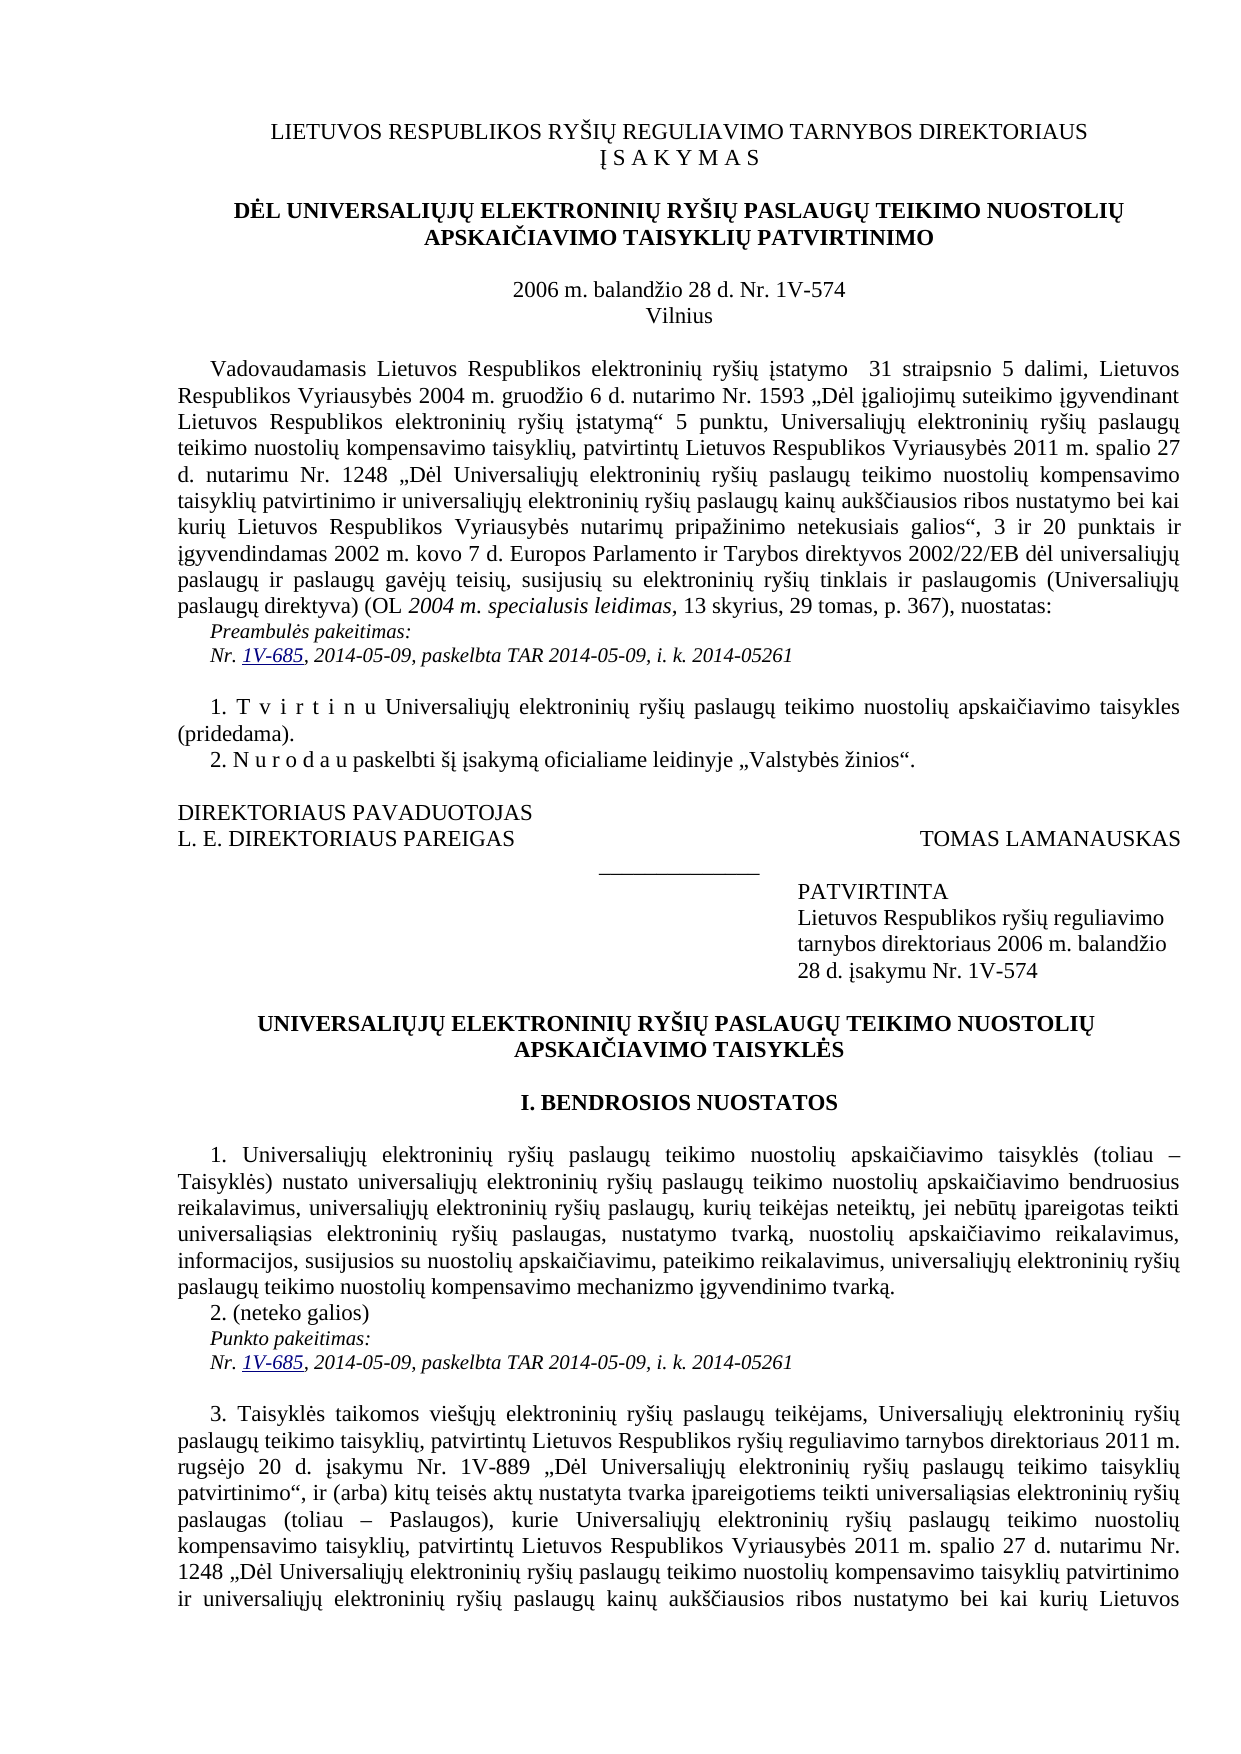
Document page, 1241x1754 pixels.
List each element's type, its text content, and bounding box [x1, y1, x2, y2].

text DĖL UNIVERSALIŲJŲ ELEKTRONINIŲ RYŠIŲ PASLAUGŲ TEIKIMO NUOSTOLIŲ APSKAIČIAVIMO TAISYKLIŲ PATVIRTINIMO [177, 197, 1181, 250]
text Vadovaudamasis Lietuvos Respublikos elektroninių ryšių įstatymo 31 straipsnio 5 dalimi, Lietuvos Respublikos Vyriausybės 2004 m. gruodžio 6 d. nutarimo Nr. 1593 „Dėl įgaliojimų suteikimo įgyvendinant Lietuvos Respublikos elektroninių ryšių įstatymą“ 5 punktu, Universaliųjų elektroninių ryšių paslaugų teikimo nuostolių kompensavimo taisyklių, patvirtintų Lietuvos Respublikos Vyriausybės 2011 m. spalio 27 d. nutarimu Nr. 1248 „Dėl Universaliųjų elektroninių ryšių paslaugų teikimo nuostolių kompensavimo taisyklių patvirtinimo ir universaliųjų elektroninių ryšių paslaugų kainų aukščiausios ribos nustatymo bei kai kurių Lietuvos Respublikos Vyriausybės nutarimų pripažinimo netekusiais galios“, 3 ir 20 punktais ir įgyvendindamas 2002 m. kovo 7 d. Europos Parlamento ir Tarybos direktyvos 2002/22/EB dėl universaliųjų paslaugų ir paslaugų gavėjų teisių, susijusių su elektroninių ryšių tinklais ir paslaugomis (Universaliųjų paslaugų direktyva) (OL 2004 m. specialusis leidimas, 13 skyrius, 29 tomas, p. 367), nuostatas: [177, 355, 1181, 619]
text 2006 m. balandžio 28 d. Nr. 1V-574 [177, 276, 1181, 303]
text Į S A K Y M A S [177, 144, 1181, 171]
text Nr. 1V-685, 2014-05-09, paskelbta TAR 2014-05-09, i. k. 2014-05261 [177, 1350, 1181, 1374]
text 1. Universaliųjų elektroninių ryšių paslaugų teikimo nuostolių apskaičiavimo taisyklės (toliau – Taisyklės) nustato universaliųjų elektroninių ryšių paslaugų teikimo nuostolių apskaičiavimo bendruosius reikalavimus, universaliųjų elektroninių ryšių paslaugų, kurių teikėjas neteiktų, jei nebūtų įpareigotas teikti universaliąsias elektroninių ryšių paslaugas, nustatymo tvarką, nuostolių apskaičiavimo reikalavimus, informacijos, susijusios su nuostolių apskaičiavimu, pateikimo reikalavimus, universaliųjų elektroninių ryšių paslaugų teikimo nuostolių kompensavimo mechanizmo įgyvendinimo tvarką. [177, 1141, 1181, 1299]
text 2. N u r o d a u paskelbti šį įsakymą oficialiame leidinyje „Valstybės žinios“. [177, 746, 1181, 772]
text Vilnius [177, 303, 1181, 329]
text Lietuvos Respublikos ryšių reguliavimo tarnybos direktoriaus 2006 m. balandžio 28 d. įsakymu Nr. 1V-574 [797, 904, 1181, 983]
text I. BENDROSIOS NUOSTATOS [177, 1089, 1181, 1115]
text 1. T v i r t i n u Universaliųjų elektroninių ryšių paslaugų teikimo nuostolių apskaičiavimo taisykles (pridedama). [177, 693, 1181, 746]
text Direktoriaus pavaduotojas [177, 799, 1181, 825]
text 2. (neteko galios) [177, 1299, 1181, 1326]
text UNIVERSALIŲJŲ ELEKTRONINIŲ RYŠIŲ PASLAUGŲ TEIKIMO NUOSTOLIŲ [177, 1009, 1181, 1036]
text APSKAIČIAVIMO TAISYKLĖS [177, 1036, 1181, 1062]
text l. e. direktoriaus pareigas Tomas Lamanauskas [177, 825, 1181, 851]
text ______________ [177, 851, 1181, 878]
text Punkto pakeitimas: [177, 1326, 1181, 1350]
text 3. Taisyklės taikomos viešųjų elektroninių ryšių paslaugų teikėjams, Universaliųjų elektroninių ryšių paslaugų teikimo taisyklių, patvirtintų Lietuvos Respublikos ryšių reguliavimo tarnybos direktoriaus 2011 m. rugsėjo 20 d. įsakymu Nr. 1V-889 „Dėl Universaliųjų elektroninių ryšių paslaugų teikimo taisyklių patvirtinimo“, ir (arba) kitų teisės aktų nustatyta tvarka įpareigotiems teikti universaliąsias elektroninių ryšių paslaugas (toliau – Paslaugos), kurie Universaliųjų elektroninių ryšių paslaugų teikimo nuostolių kompensavimo taisyklių, patvirtintų Lietuvos Respublikos Vyriausybės 2011 m. spalio 27 d. nutarimu Nr. 1248 „Dėl Universaliųjų elektroninių ryšių paslaugų teikimo nuostolių kompensavimo taisyklių patvirtinimo ir universaliųjų elektroninių ryšių paslaugų kainų aukščiausios ribos nustatymo bei kai kurių Lietuvos [177, 1400, 1181, 1611]
text Preambulės pakeitimas: [177, 619, 1181, 643]
text LIETUVOS RESPUBLIKOS RYŠIŲ REGULIAVIMO TARNYBOS DIREKTORIAUS [177, 118, 1181, 144]
text PATVIRTINTA [797, 878, 1181, 904]
text Nr. 1V-685, 2014-05-09, paskelbta TAR 2014-05-09, i. k. 2014-05261 [177, 643, 1181, 667]
